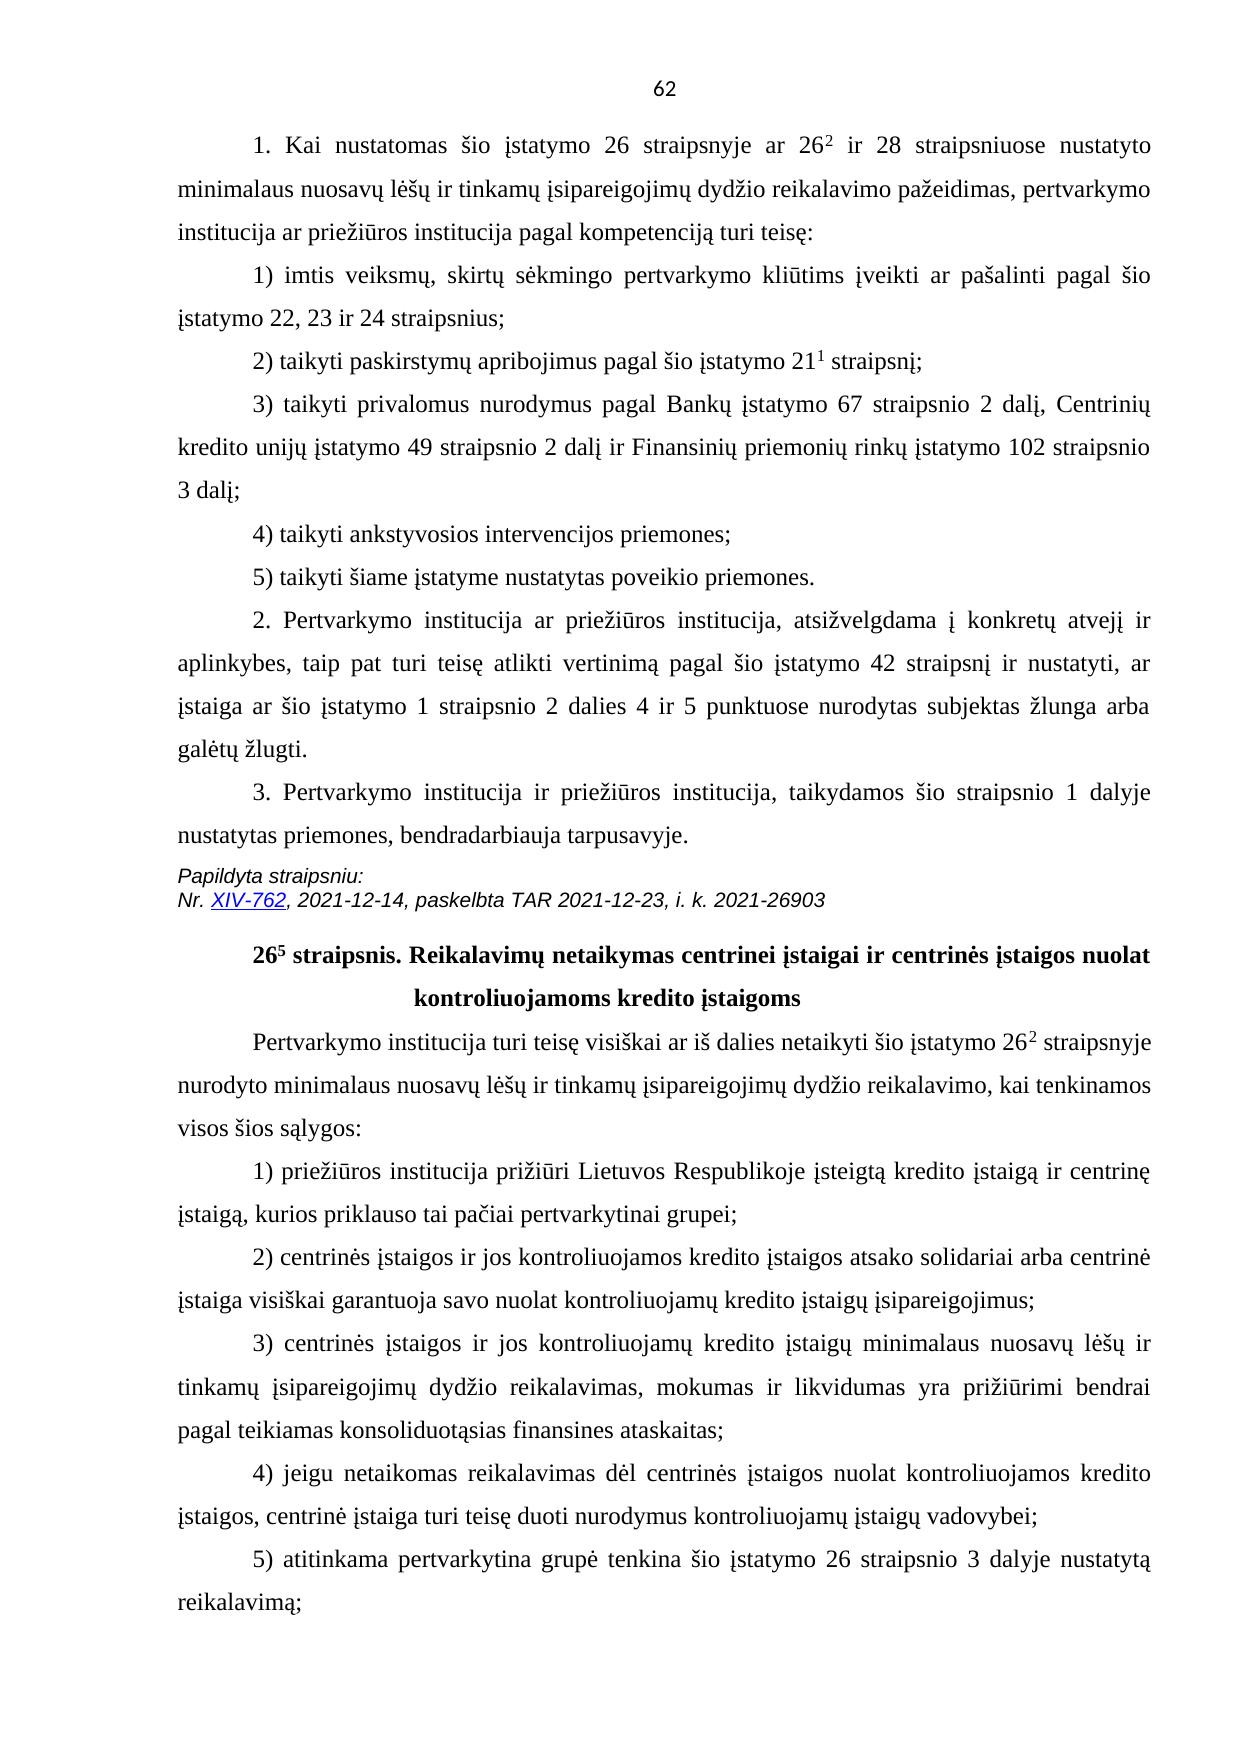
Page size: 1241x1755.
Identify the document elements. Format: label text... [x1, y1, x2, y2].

text Pertvarkymo institucija turi teisę visiškai ar iš dalies netaikyti šio įstatymo 262 straipsnyje nurodyto minimalaus nuosavų lėšų ir tinkamų įsipareigojimų dydžio reikalavimo, kai tenkinamos visos šios sąlygos: [177, 1027, 1152, 1142]
text 4) jeigu netaikomas reikalavimas dėl centrinės įstaigos nuolat kontroliuojamos kredito įstaigos, centrinė įstaiga turi teisę duoti nurodymus kontroliuojamų įstaigų vadovybei; [177, 1458, 1152, 1530]
text 3) taikyti privalomus nurodymus pagal Bankų įstatymo 67 straipsnio 2 dalį, Centrinių kredito unijų įstatymo 49 straipsnio 2 dalį ir Finansinių priemonių rinkų įstatymo 102 straipsnio 3 dalį; [177, 389, 1152, 504]
text 1. Kai nustatomas šio įstatymo 26 straipsnyje ar 262 ir 28 straipsniuose nustatyto minimalaus nuosavų lėšų ir tinkamų įsipareigojimų dydžio reikalavimo pažeidimas, pertvarkymo institucija ar priežiūros institucija pagal kompetenciją turi teisę: [177, 131, 1152, 246]
text 265 straipsnis. Reikalavimų netaikymas centrinei įstaigai ir centrinės įstaigos nuolat kontroliuojamoms kredito įstaigoms [252, 940, 1152, 1012]
text 1) imtis veiksmų, skirtų sėkmingo pertvarkymo kliūtims įveikti ar pašalinti pagal šio įstatymo 22, 23 ir 24 straipsnius; [177, 260, 1152, 332]
text 2) centrinės įstaigos ir jos kontroliuojamos kredito įstaigos atsako solidariai arba centrinė įstaiga visiškai garantuoja savo nuolat kontroliuojamų kredito įstaigų įsipareigojimus; [177, 1242, 1152, 1314]
text 4) taikyti ankstyvosios intervencijos priemones; [177, 519, 1152, 547]
text 3) centrinės įstaigos ir jos kontroliuojamų kredito įstaigų minimalaus nuosavų lėšų ir tinkamų įsipareigojimų dydžio reikalavimas, mokumas ir likvidumas yra prižiūrimi bendrai pagal teikiamas konsoliduotąsias finansines ataskaitas; [177, 1328, 1152, 1443]
text 3. Pertvarkymo institucija ir priežiūros institucija, taikydamos šio straipsnio 1 dalyje nustatytas priemones, bendradarbiauja tarpusavyje. [177, 777, 1152, 849]
text 5) taikyti šiame įstatyme nustatytas poveikio priemones. [177, 562, 1152, 591]
text 5) atitinkama pertvarkytina grupė tenkina šio įstatymo 26 straipsnio 3 dalyje nustatytą reikalavimą; [177, 1544, 1152, 1616]
text 1) priežiūros institucija prižiūri Lietuvos Respublikoje įsteigtą kredito įstaigą ir centrinę įstaigą, kurios priklauso tai pačiai pertvarkytinai grupei; [177, 1156, 1152, 1228]
text 2) taikyti paskirstymų apribojimus pagal šio įstatymo 211 straipsnį; [177, 346, 1152, 375]
text 2. Pertvarkymo institucija ar priežiūros institucija, atsižvelgdama į konkretų atvejį ir aplinkybes, taip pat turi teisę atlikti vertinimą pagal šio įstatymo 42 straipsnį ir nustatyti, ar įstaiga ar šio įstatymo 1 straipsnio 2 dalies 4 ir 5 punktuose nurodytas subjektas žlunga arba galėtų žlugti. [177, 605, 1152, 763]
text Nr. XIV-762, 2021-12-14, paskelbta TAR 2021-12-23, i. k. 2021-26903 [177, 888, 1152, 912]
text Papildyta straipsniu: [177, 864, 1152, 888]
